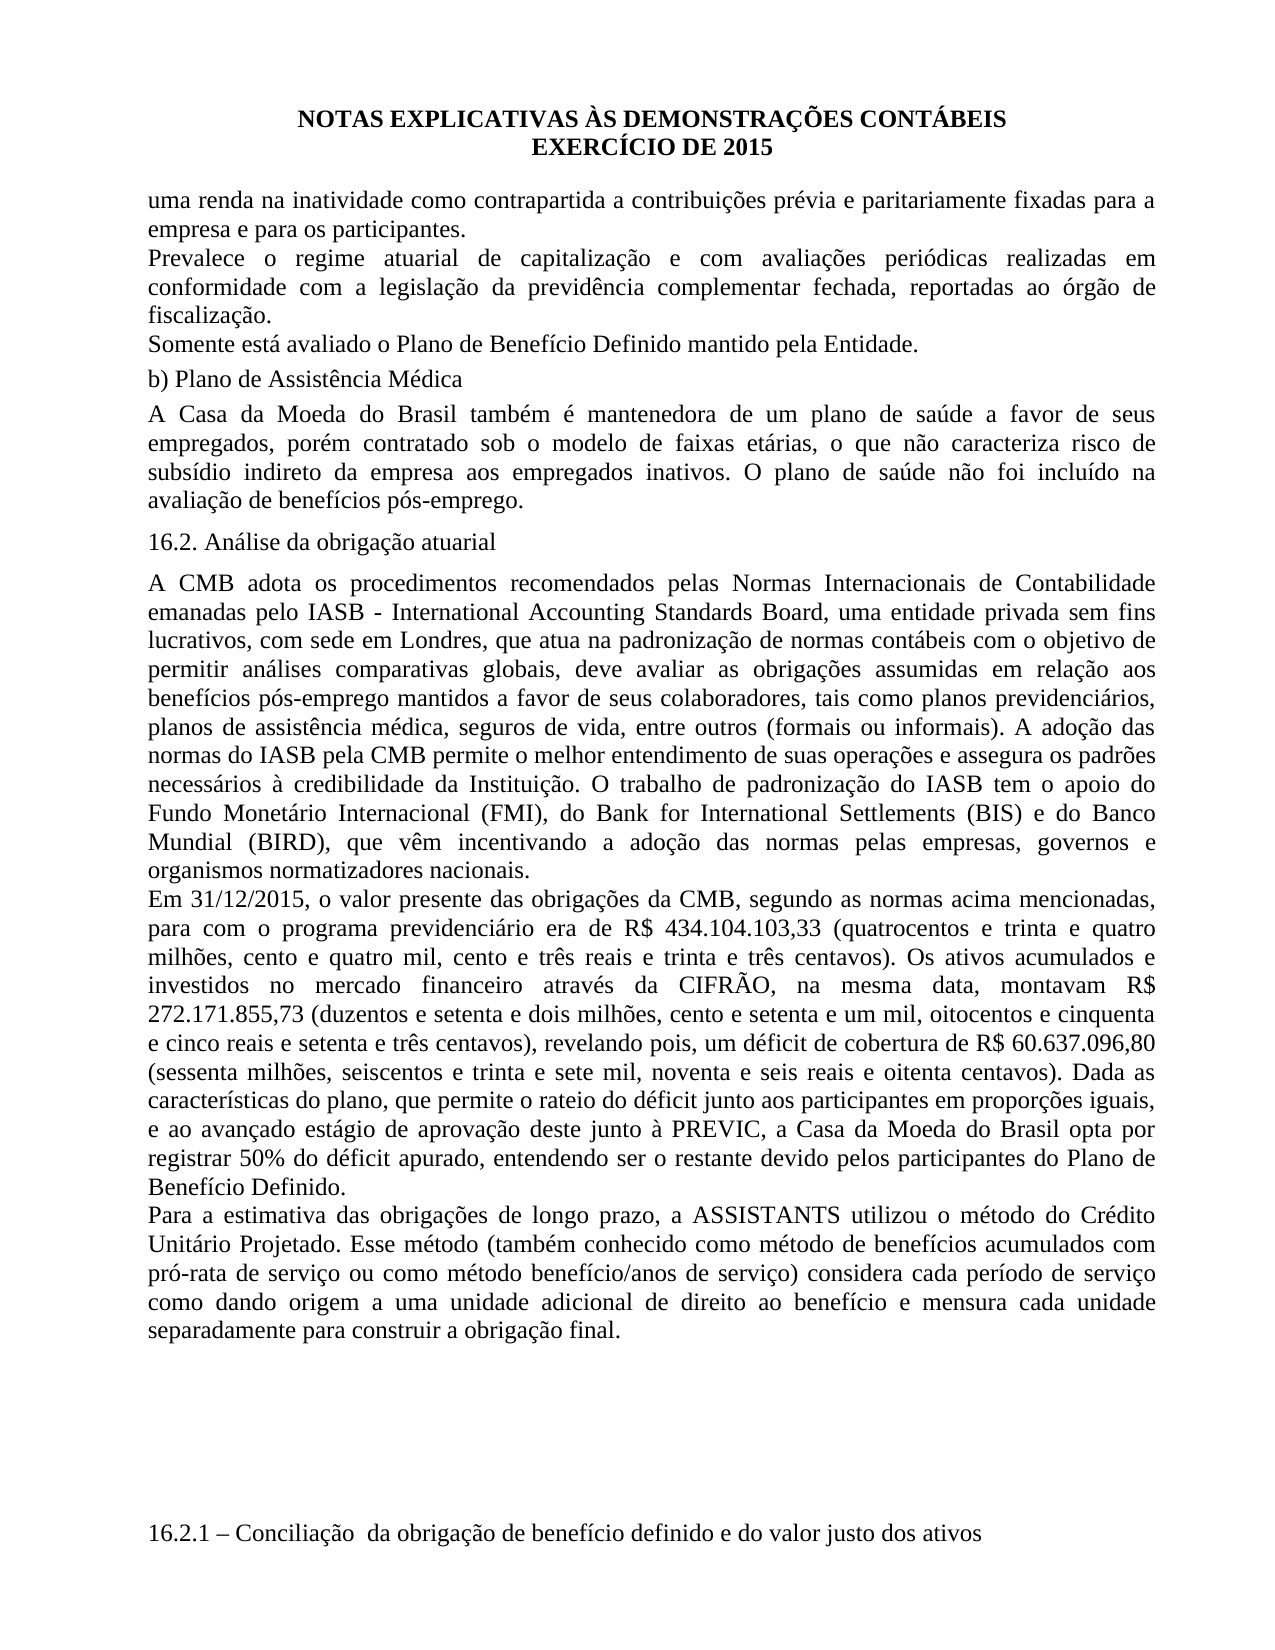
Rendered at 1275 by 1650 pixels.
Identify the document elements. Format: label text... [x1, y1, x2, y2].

text Em 31/12/2015, o valor presente das obrigações da CMB, segundo as normas acima mencionadas, para com o programa previdenciário era de R$ 434.104.103,33 (quatrocentos e trinta e quatro milhões, cento e quatro mil, cento e três reais e trinta e três centavos). Os ativos acumulados e investidos no mercado financeiro através da CIFRÃO, na mesma data, montavam R$ 272.171.855,73 (duzentos e setenta e dois milhões, cento e setenta e um mil, oitocentos e cinquenta e cinco reais e setenta e três centavos), revelando pois, um déficit de cobertura de R$ 60.637.096,80 (sessenta milhões, seiscentos e trinta e sete mil, noventa e seis reais e oitenta centavos). Dada as características do plano, que permite o rateio do déficit junto aos participantes em proporções iguais, e ao avançado estágio de aprovação deste junto à PREVIC, a Casa da Moeda do Brasil opta por registrar 50% do déficit apurado, entendendo ser o restante devido pelos participantes do Plano de Benefício Definido. [148, 884, 1157, 1200]
text b) Plano de Assistência Médica [148, 364, 1157, 393]
text 16.2.1 – Conciliação da obrigação de benefício definido e do valor justo dos ativos [148, 1518, 1157, 1547]
text A CMB adota os procedimentos recomendados pelas Normas Internacionais de Contabilidade emanadas pelo IASB - International Accounting Standards Board, uma entidade privada sem fins lucrativos, com sede em Londres, que atua na padronização de normas contábeis com o objetivo de permitir análises comparativas globais, deve avaliar as obrigações assumidas em relação aos benefícios pós-emprego mantidos a favor de seus colaboradores, tais como planos previdenciários, planos de assistência médica, seguros de vida, entre outros (formais ou informais). A adoção das normas do IASB pela CMB permite o melhor entendimento de suas operações e assegura os padrões necessários à credibilidade da Instituição. O trabalho de padronização do IASB tem o apoio do Fundo Monetário Internacional (FMI), do Bank for International Settlements (BIS) e do Banco Mundial (BIRD), que vêm incentivando a adoção das normas pelas empresas, governos e organismos normatizadores nacionais. [148, 568, 1157, 884]
text Somente está avaliado o Plano de Benefício Definido mantido pela Entidade. [148, 329, 1157, 358]
text uma renda na inatividade como contrapartida a contribuições prévia e paritariamente fixadas para a empresa e para os participantes. [148, 185, 1157, 243]
text A Casa da Moeda do Brasil também é mantenedora de um plano de saúde a favor de seus empregados, porém contratado sob o modelo de faixas etárias, o que não caracteriza risco de subsídio indireto da empresa aos empregados inativos. O plano de saúde não foi incluído na avaliação de benefícios pós-emprego. [148, 399, 1157, 514]
text Para a estimativa das obrigações de longo prazo, a ASSISTANTS utilizou o método do Crédito Unitário Projetado. Esse método (também conhecido como método de benefícios acumulados com pró-rata de serviço ou como método benefício/anos de serviço) considera cada período de serviço como dando origem a uma unidade adicional de direito ao benefício e mensura cada unidade separadamente para construir a obrigação final. [148, 1200, 1157, 1344]
text Prevalece o regime atuarial de capitalização e com avaliações periódicas realizadas em conformidade com a legislação da previdência complementar fechada, reportadas ao órgão de fiscalização. [148, 243, 1157, 329]
text 16.2. Análise da obrigação atuarial [148, 527, 1157, 555]
